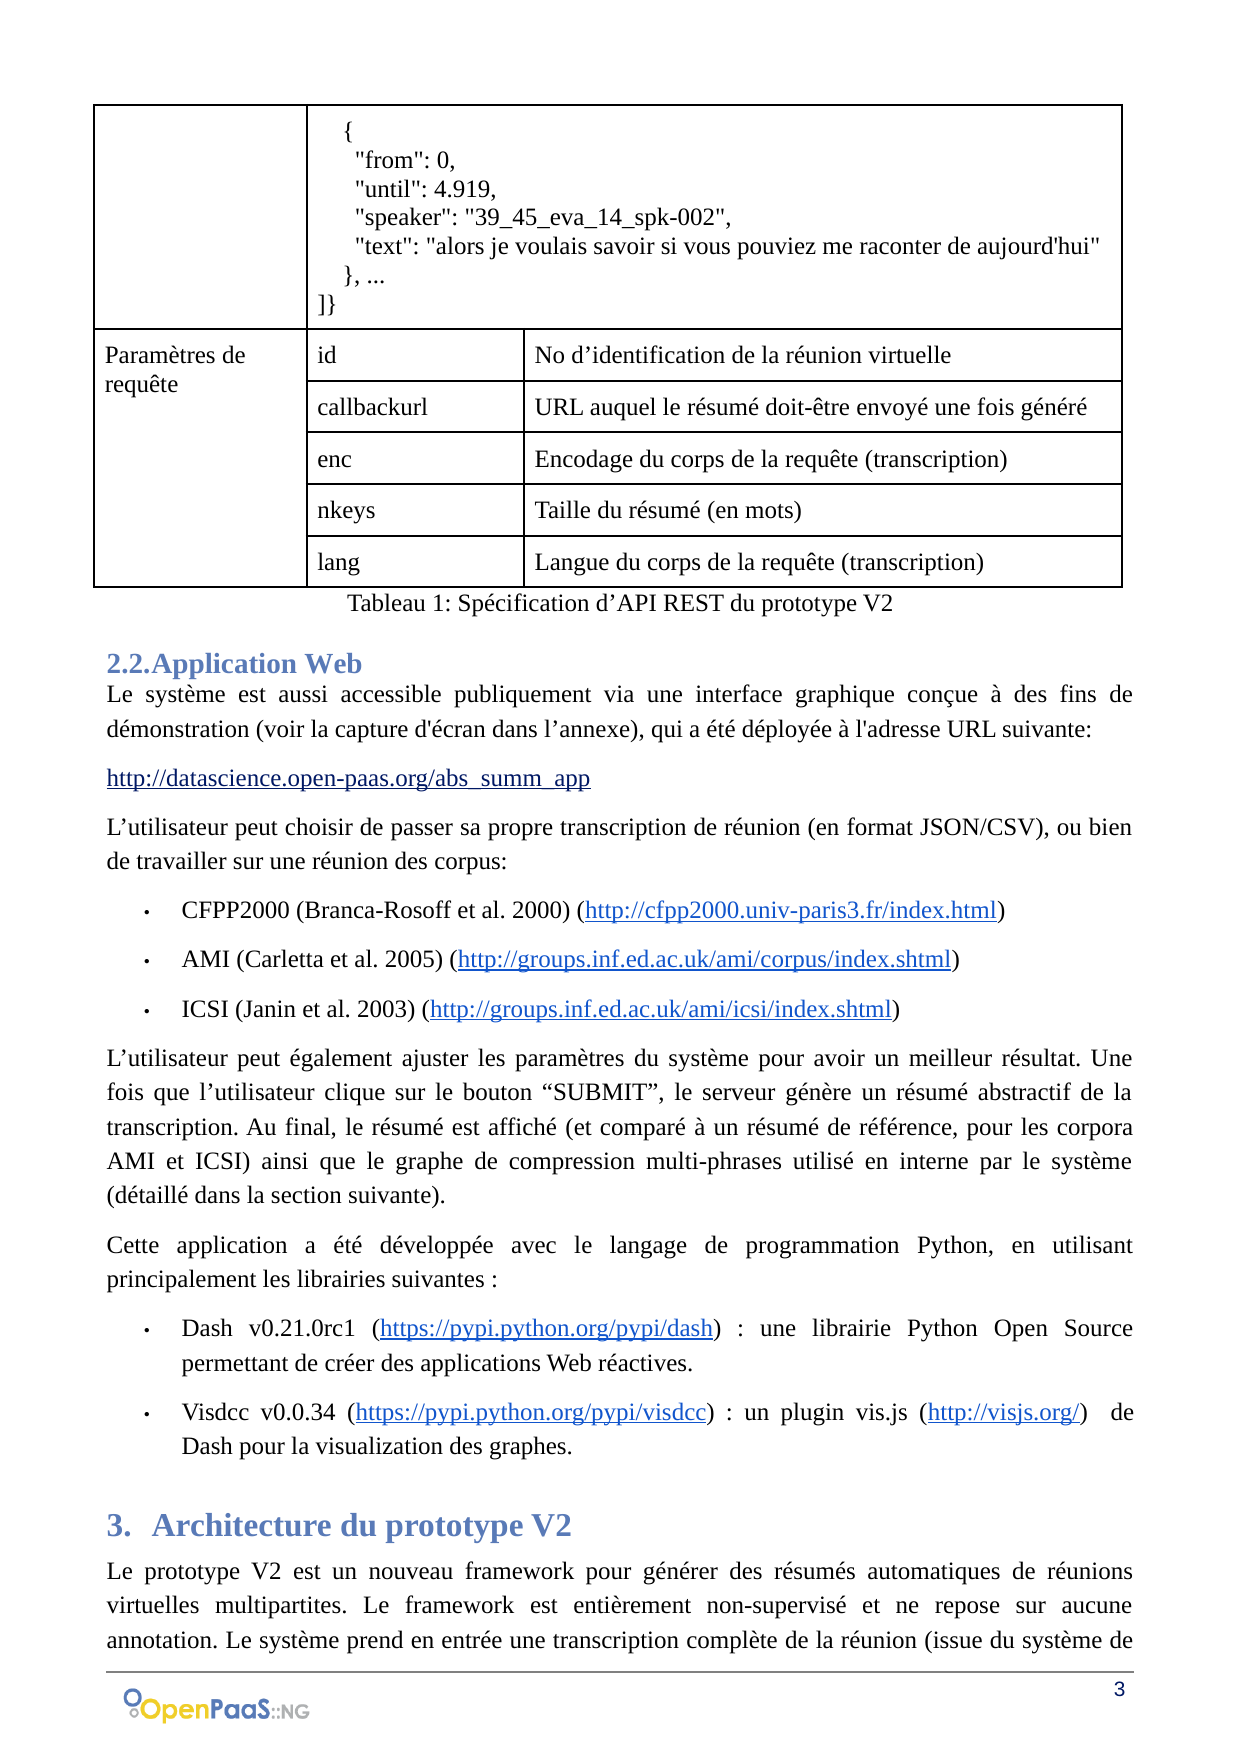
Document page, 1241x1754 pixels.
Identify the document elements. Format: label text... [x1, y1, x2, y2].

picture [118, 1686, 312, 1725]
table_cell lang [308, 537, 523, 586]
table_cell Encodage du corps de la requête (transcription) [525, 433, 1121, 483]
table_cell { "from": 0, "until": 4.919, "speaker": "39_45_eva_14_spk-002", "text": "alors je voulais savoir si vous pouviez me raconter de aujourd'hui" }, ... ]} [308, 106, 1121, 328]
text Cette application a été développée avec le langage de programmation Python, en utilisant principalement les librairies suivantes : [106, 1230, 1134, 1293]
subtitle Architecture du prototype V2 [106, 1505, 1134, 1544]
text Le prototype V2 est un nouveau framework pour générer des résumés automatiques de réunions virtuelles multipartites. Le framework est entièrement non-supervisé et ne repose sur aucune annotation. Le système prend en entrée une transcription complète de la réunion (issue du système de [106, 1556, 1134, 1654]
subtitle Application Web [106, 646, 1134, 679]
table_cell URL auquel le résumé doit-être envoyé une fois généré [525, 382, 1121, 431]
text L’utilisateur peut choisir de passer sa propre transcription de réunion (en format JSON/CSV), ou bien de travailler sur une réunion des corpus: [106, 812, 1134, 875]
text L’utilisateur peut également ajuster les paramètres du système pour avoir un meilleur résultat. Une fois que l’utilisateur clique sur le bouton “SUBMIT”, le serveur génère un résumé abstractif de la transcription. Au final, le résumé est affiché (et comparé à un résumé de référence, pour les corpora AMI et ICSI) ainsi que le graphe de compression multi-phrases utilisé en interne par le système (détaillé dans la section suivante). [106, 1043, 1134, 1209]
table_cell nkeys [308, 485, 523, 534]
table_cell Langue du corps de la requête (transcription) [525, 537, 1121, 586]
list ICSI (Janin et al. 2003) (http://groups.inf.ed.ac.uk/ami/icsi/index.shtml) [144, 994, 1134, 1022]
text http://datascience.open-paas.org/abs_summ_app [106, 763, 1134, 792]
table_cell [95, 106, 306, 328]
text Le système est aussi accessible publiquement via une interface graphique conçue à des fins de démonstration (voir la capture d'écran dans l’annexe), qui a été déployée à l'adresse URL suivante: [106, 679, 1134, 743]
table_cell No d’identification de la réunion virtuelle [525, 330, 1121, 379]
table_cell callbackurl [308, 382, 523, 431]
table_cell enc [308, 433, 523, 483]
table_cell Taille du résumé (en mots) [525, 485, 1121, 534]
text Tableau 1: Spécification d’API REST du prototype V2 [106, 588, 1134, 617]
list Visdcc v0.0.34 (https://pypi.python.org/pypi/visdcc) : un plugin vis.js (http://visjs.org/) de Dash pour la visualization des graphes. [144, 1397, 1134, 1460]
list AMI (Carletta et al. 2005) (http://groups.inf.ed.ac.uk/ami/corpus/index.shtml) [144, 944, 1134, 973]
table_cell Paramètres de requête [95, 330, 306, 586]
list CFPP2000 (Branca-Rosoff et al. 2000) (http://cfpp2000.univ-paris3.fr/index.html) [144, 896, 1134, 924]
list Dash v0.21.0rc1 (https://pypi.python.org/pypi/dash) : une librairie Python Open Source permettant de créer des applications Web réactives. [144, 1313, 1134, 1376]
table_cell id [308, 330, 523, 379]
